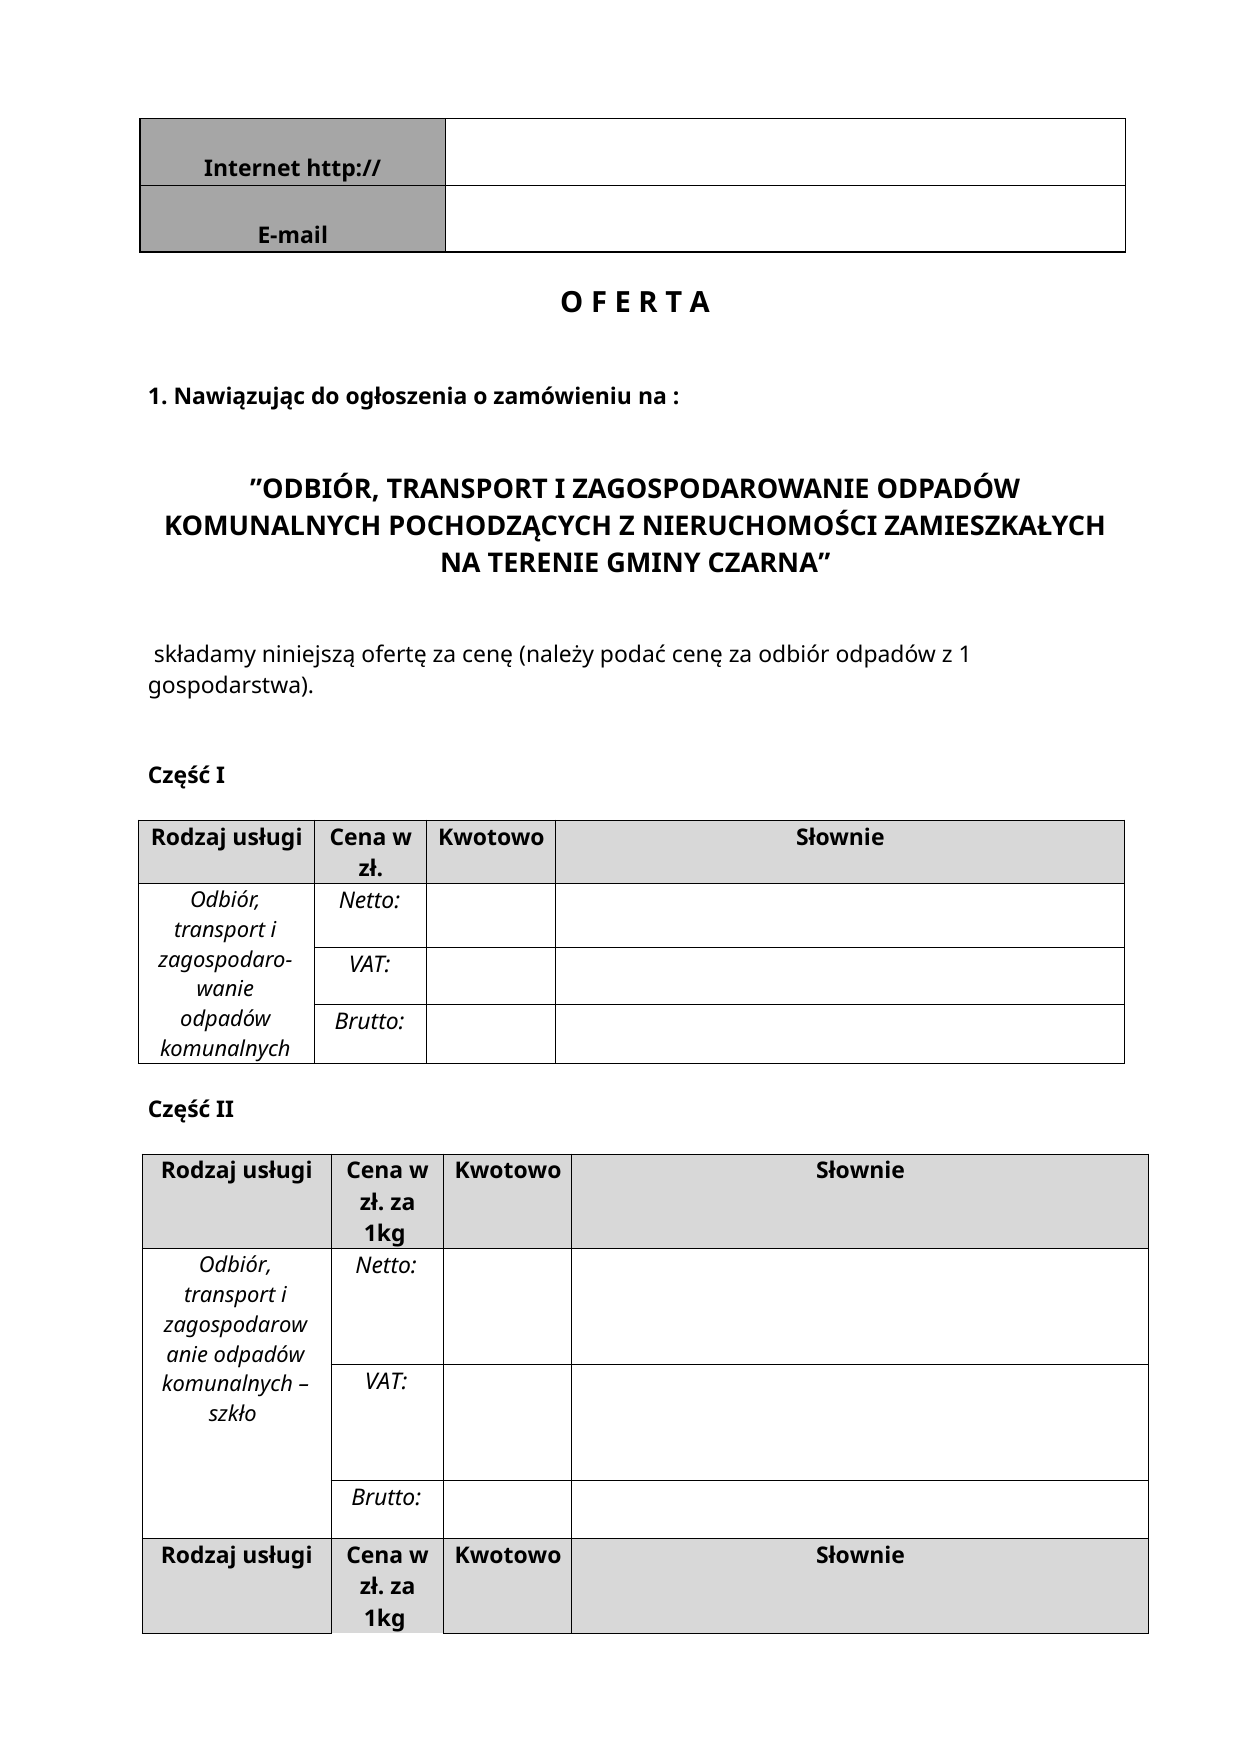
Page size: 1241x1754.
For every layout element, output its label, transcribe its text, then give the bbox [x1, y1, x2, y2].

table_header Rodzaj usługi [139, 821, 314, 883]
table_cell VAT: [332, 1365, 443, 1480]
text O F E R T A [148, 282, 1122, 321]
table_header Kwotowo [427, 821, 555, 883]
table_cell E-mail [141, 186, 445, 251]
table_header Cena w zł. za 1kg [332, 1155, 443, 1248]
table_header Rodzaj usługi [143, 1155, 331, 1248]
text ”ODBIÓR, TRANSPORT I ZAGOSPODAROWANIE ODPADÓW KOMUNALNYCH POCHODZĄCYCH Z NIERUCHOMOŚCI ZAMIESZKAŁYCH NA TERENIE GMINY CZARNA” [148, 469, 1122, 580]
table_cell Brutto: [332, 1481, 443, 1538]
table_cell [444, 1249, 571, 1364]
text 1. Nawiązując do ogłoszenia o zamówieniu na : [148, 380, 1122, 411]
table_cell Cena w zł. za 1kg [332, 1539, 443, 1633]
table_cell Brutto: [315, 1005, 426, 1063]
text Część I [148, 759, 1122, 790]
table_cell Netto: [332, 1249, 443, 1364]
table_cell [444, 1365, 571, 1480]
table_cell Słownie [572, 1539, 1148, 1633]
table_cell Odbiór, transport i zagospodaro-wanie odpadów komunalnych [139, 884, 314, 1063]
table_cell Kwotowo [444, 1539, 571, 1633]
table_cell [572, 1249, 1148, 1364]
table_cell [446, 119, 1125, 185]
table_cell [556, 1005, 1124, 1063]
table_cell [427, 948, 555, 1004]
table_cell Internet http:// [141, 119, 445, 185]
table_cell Rodzaj usługi [143, 1539, 331, 1633]
table_cell [556, 884, 1124, 947]
table_header Kwotowo [444, 1155, 571, 1248]
table_header Słownie [556, 821, 1124, 883]
table_cell [427, 1005, 555, 1063]
table_cell Netto: [315, 884, 426, 947]
table_cell [444, 1481, 571, 1538]
table_cell [556, 948, 1124, 1004]
table_cell [572, 1481, 1148, 1538]
table_header Słownie [572, 1155, 1148, 1248]
table_cell VAT: [315, 948, 426, 1004]
text składamy niniejszą ofertę za cenę (należy podać cenę za odbiór odpadów z 1 gospodarstwa). [148, 638, 1122, 701]
table_cell [446, 186, 1125, 251]
text Część II [148, 1093, 1122, 1124]
table_cell Odbiór, transport i zagospodarowanie odpadów komunalnych – szkło [143, 1249, 331, 1538]
table_cell [427, 884, 555, 947]
table_cell [572, 1365, 1148, 1480]
table_header Cena w zł. [315, 821, 426, 883]
